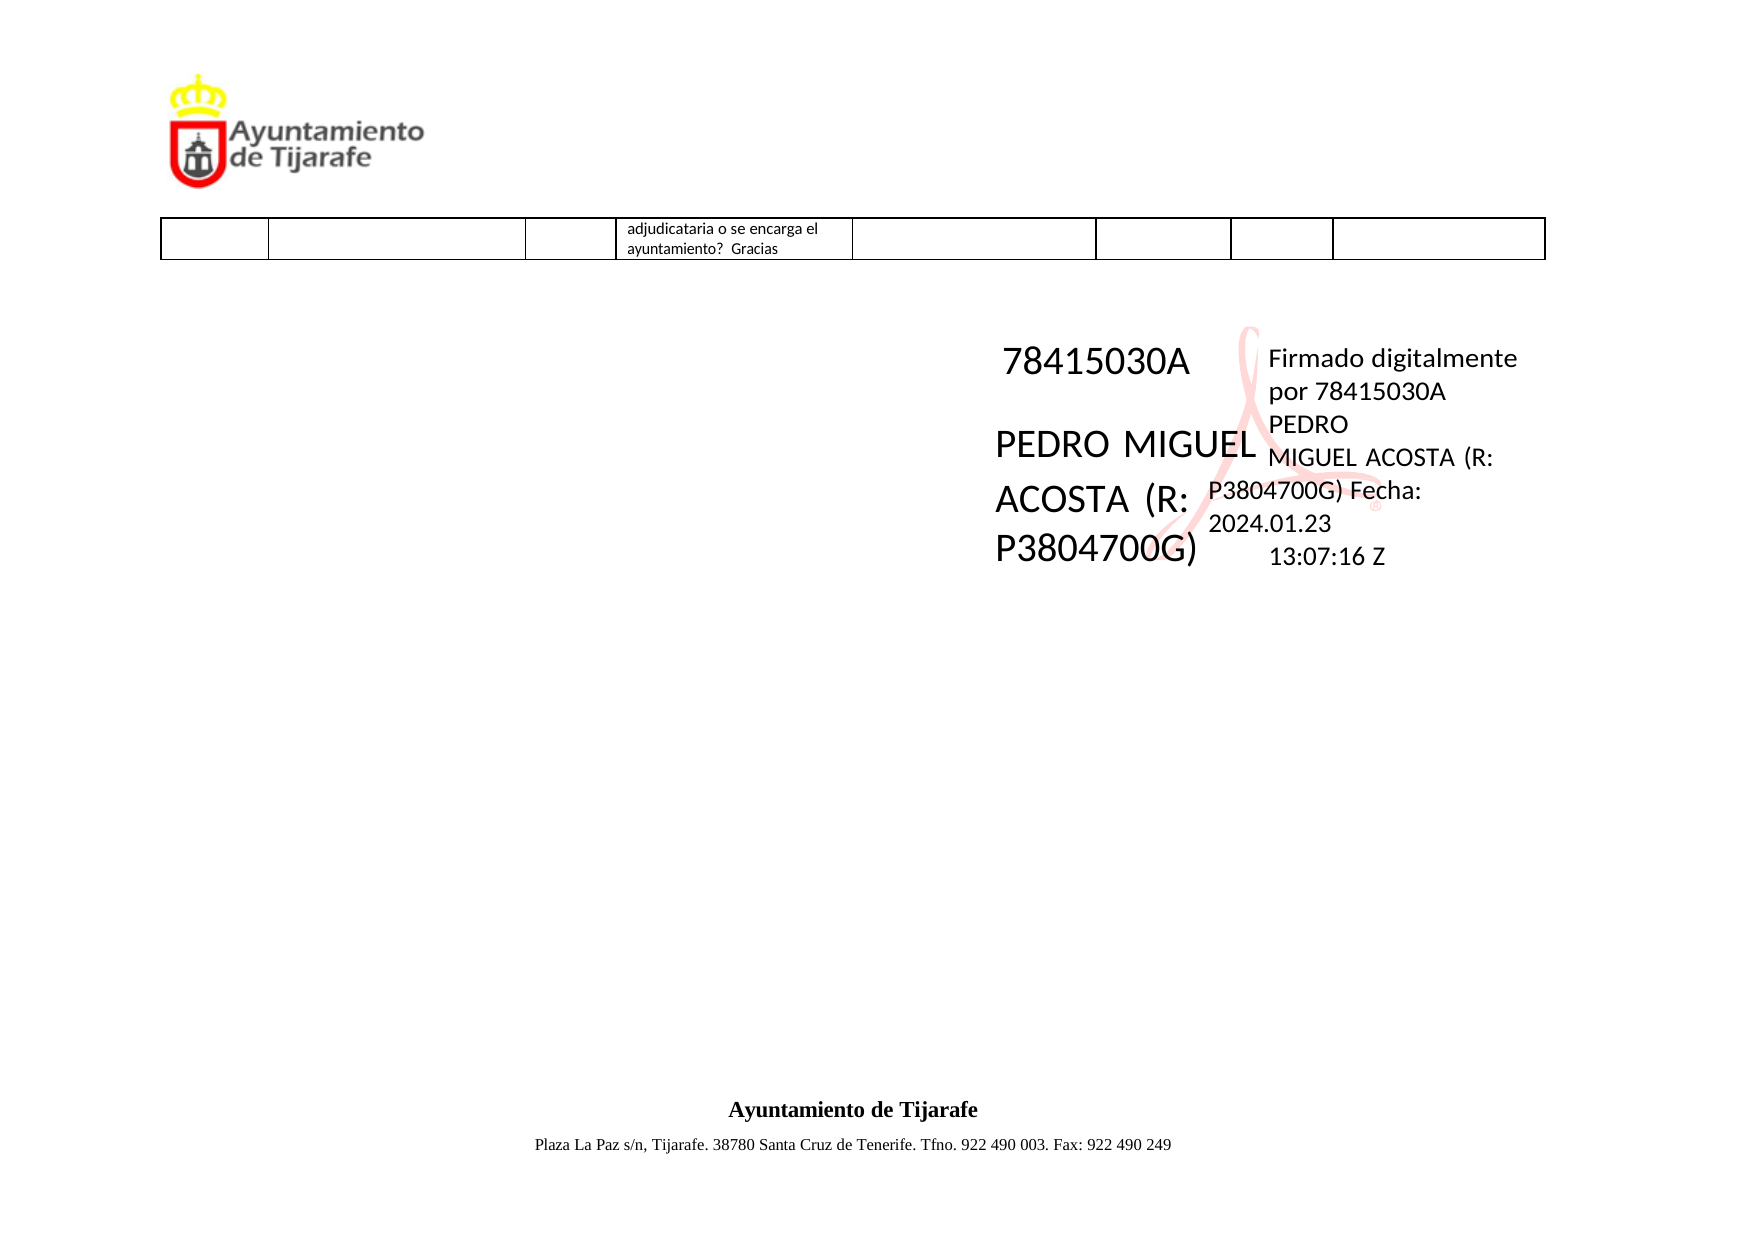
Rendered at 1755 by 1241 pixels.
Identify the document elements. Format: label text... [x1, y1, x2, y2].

subtitle P3804700G) Fecha: 2024.01.23 [1208, 473, 1473, 539]
table_header [526, 219, 615, 258]
table_header [269, 219, 525, 258]
table_header adjudicataria o se encarga el ayuntamiento? Gracias [617, 219, 852, 258]
text PEDRO MIGUEL MIGUEL ACOSTA (R: [995, 440, 1224, 473]
table_header [1334, 219, 1544, 258]
text 13:07:16 Z [1268, 539, 1560, 572]
subtitle ACOSTA (R: P3804700G) [995, 473, 1204, 571]
table_header [1097, 219, 1230, 258]
table_header [162, 219, 268, 258]
table_header [853, 219, 1095, 258]
text PEDRO MIGUEL MIGUEL ACOSTA (R: [1228, 440, 1295, 473]
table_header [1232, 219, 1332, 258]
subtitle Firmado digitalmente por 78415030A PEDRO [1268, 341, 1531, 440]
subtitle 78415030A [146, 335, 1190, 384]
text PEDRO MIGUEL MIGUEL ACOSTA (R: [1275, 440, 1560, 473]
